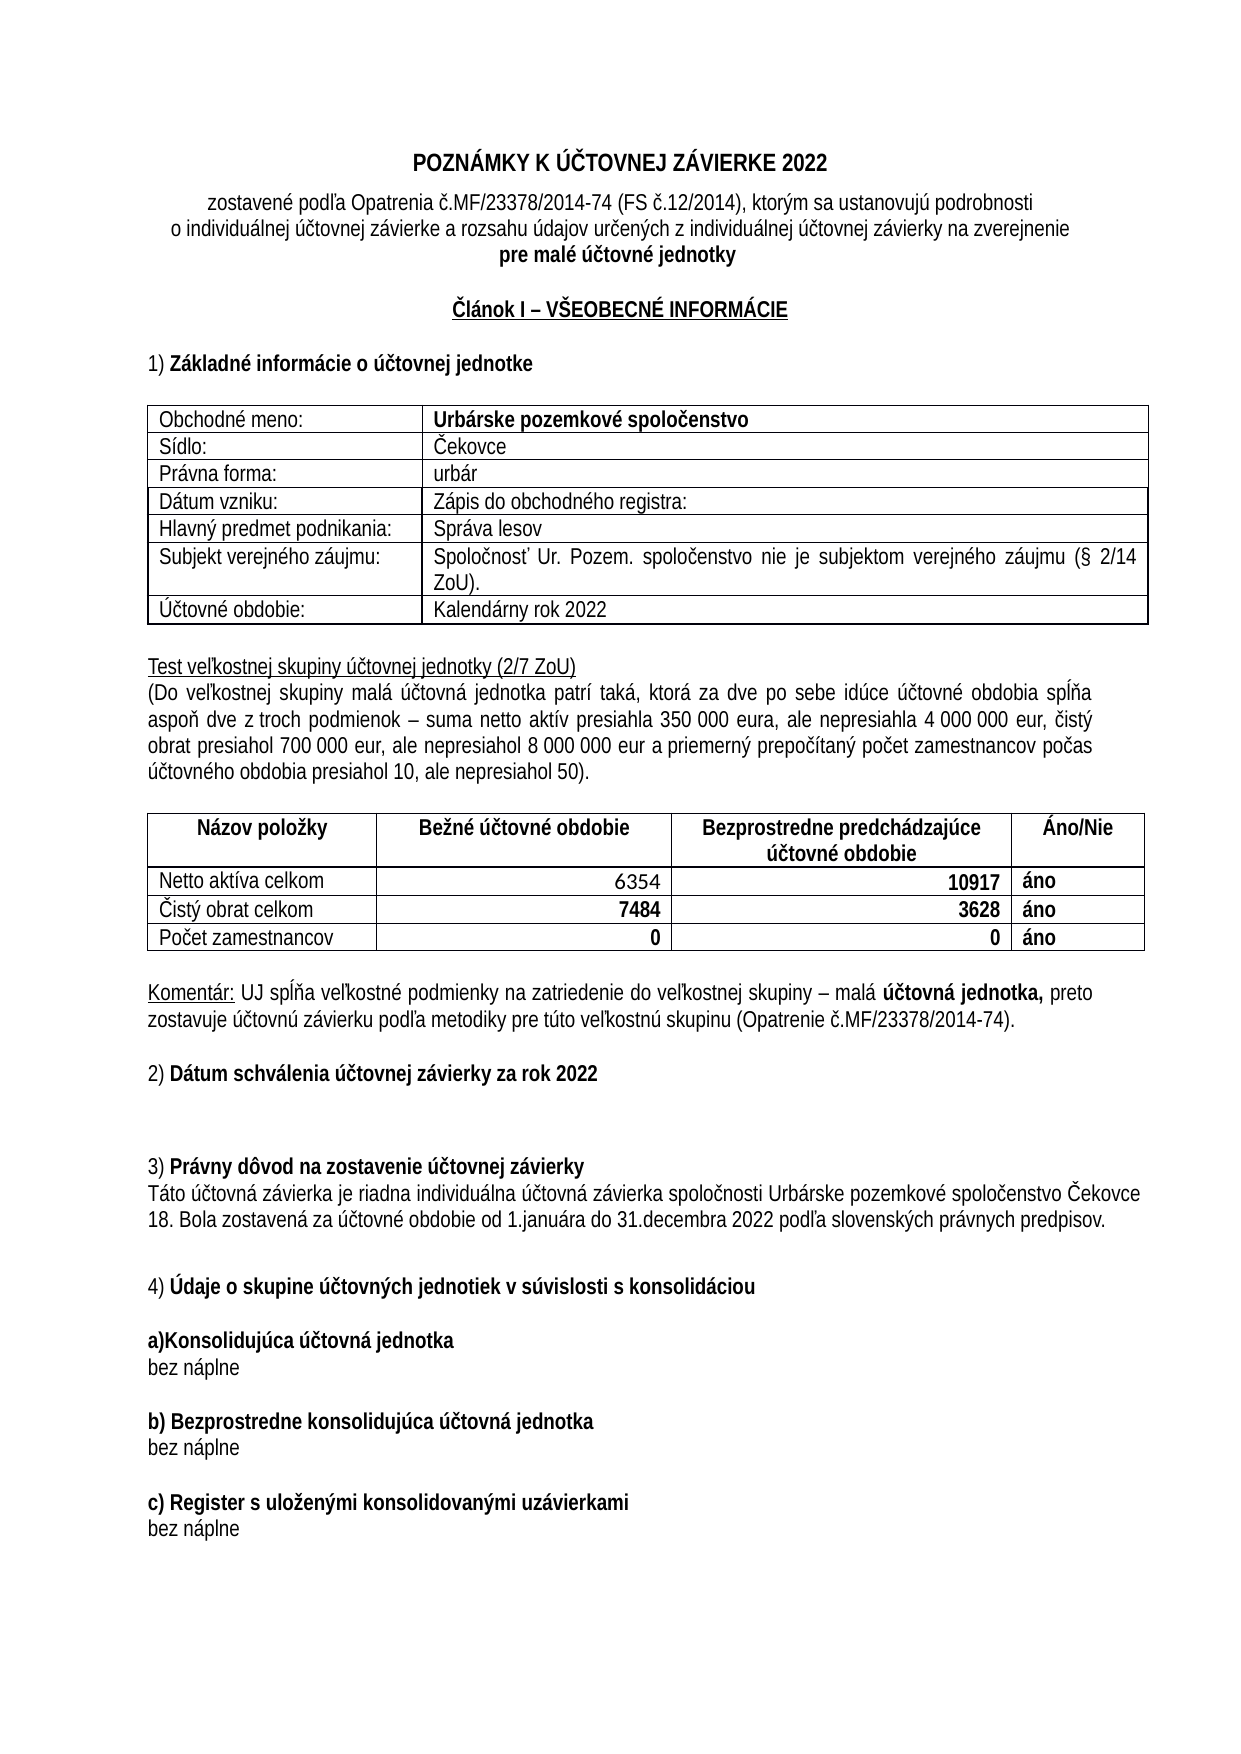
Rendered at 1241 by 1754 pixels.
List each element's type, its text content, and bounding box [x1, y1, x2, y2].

table_cell Kalendárny rok 2022 [423, 596, 1147, 623]
table_cell Hlavný predmet podnikania: [149, 515, 421, 542]
table_cell 6354 [377, 868, 671, 895]
table_cell Účtovné obdobie: [149, 596, 421, 623]
table_header Obchodné meno: [148, 406, 422, 432]
table_cell áno [1012, 924, 1144, 950]
table_cell 3628 [672, 896, 1011, 923]
text bez náplne [148, 1434, 1141, 1461]
text pre malé účtovné jednotky [148, 241, 1093, 268]
table_cell Počet zamestnancov [148, 924, 376, 950]
table_cell Zápis do obchodného registra: [423, 488, 1147, 514]
text Komentár: UJ spĺňa veľkostné podmienky na zatriedenie do veľkostnej skupiny – malá účtovná jednotka, preto zostavuje účtovnú závierku podľa metodiky pre túto veľkostnú skupinu (Opatrenie č.MF/23378/2014-74). [148, 979, 1093, 1032]
table_cell 0 [672, 924, 1011, 950]
text c) Register s uloženými konsolidovanými uzávierkami [148, 1489, 1141, 1515]
table_header Názov položky [148, 814, 376, 866]
table_cell urbár [423, 460, 1148, 487]
table_cell Netto aktíva celkom [148, 868, 376, 895]
text (Do veľkostnej skupiny malá účtovná jednotka patrí taká, ktorá za dve po sebe idúce účtovné obdobia spĺňa aspoň dve z troch podmienok – suma netto aktív presiahla 350 000 eura, ale nepresiahla 4 000 000 eur, čistý obrat presiahol 700 000 eur, ale nepresiahol 8 000 000 eur a priemerný prepočítaný počet zamestnancov počas účtovného obdobia presiahol 10, ale nepresiahol 50). [148, 679, 1093, 784]
table_cell Dátum vzniku: [149, 488, 421, 514]
table_header Urbárske pozemkové spoločenstvo [423, 406, 1148, 432]
table_cell Spoločnosť Ur. Pozem. spoločenstvo nie je subjektom verejného záujmu (§ 2/14 ZoU). [423, 543, 1147, 595]
table_header Bežné účtovné obdobie [377, 814, 671, 866]
table_cell Právna forma: [148, 460, 422, 487]
text b) Bezprostredne konsolidujúca účtovná jednotka [148, 1408, 1141, 1434]
text zostavené podľa Opatrenia č.MF/23378/2014-74 (FS č.12/2014), ktorým sa ustanovujú podrobnosti o individuálnej účtovnej závierke a rozsahu údajov určených z individuálnej účtovnej závierky na zverejnenie [148, 189, 1093, 241]
text Test veľkostnej skupiny účtovnej jednotky (2/7 ZoU) [148, 653, 1137, 679]
table_cell Sídlo: [148, 433, 422, 459]
text POZNÁMKY K ÚČTOVNEJ ZÁVIERKE 2022 [148, 148, 1093, 176]
table_cell Čekovce [423, 433, 1148, 459]
text Článok I – VŠEOBECNÉ INFORMÁCIE [148, 296, 1093, 322]
table_header Bezprostredne predchádzajúce účtovné obdobie [672, 814, 1011, 866]
text bez náplne [148, 1515, 1141, 1541]
text 1) Základné informácie o účtovnej jednotke [148, 350, 1093, 377]
table_cell 7484 [377, 896, 671, 923]
table_cell Subjekt verejného záujmu: [149, 543, 421, 595]
table_cell 0 [377, 924, 671, 950]
text Táto účtovná závierka je riadna individuálna účtovná závierka spoločnosti Urbárske pozemkové spoločenstvo Čekovce 18. Bola zostavená za účtovné obdobie od 1.januára do 31.decembra 2022 podľa slovenských právnych predpisov. [148, 1179, 1141, 1232]
table_header Áno/Nie [1012, 814, 1144, 866]
table_cell 10917 [672, 868, 1011, 895]
table_cell áno [1012, 896, 1144, 923]
text 3) Právny dôvod na zostavenie účtovnej závierky [148, 1153, 1141, 1179]
text 4) Údaje o skupine účtovných jednotiek v súvislosti s konsolidáciou [148, 1273, 1093, 1299]
table_cell áno [1012, 868, 1144, 895]
text a)Konsolidujúca účtovná jednotka [148, 1327, 1141, 1353]
table_cell Čistý obrat celkom [148, 896, 376, 923]
text 2) Dátum schválenia účtovnej závierky za rok 2022 [148, 1060, 1093, 1086]
table_cell Správa lesov [423, 515, 1147, 542]
text bez náplne [148, 1353, 1141, 1380]
